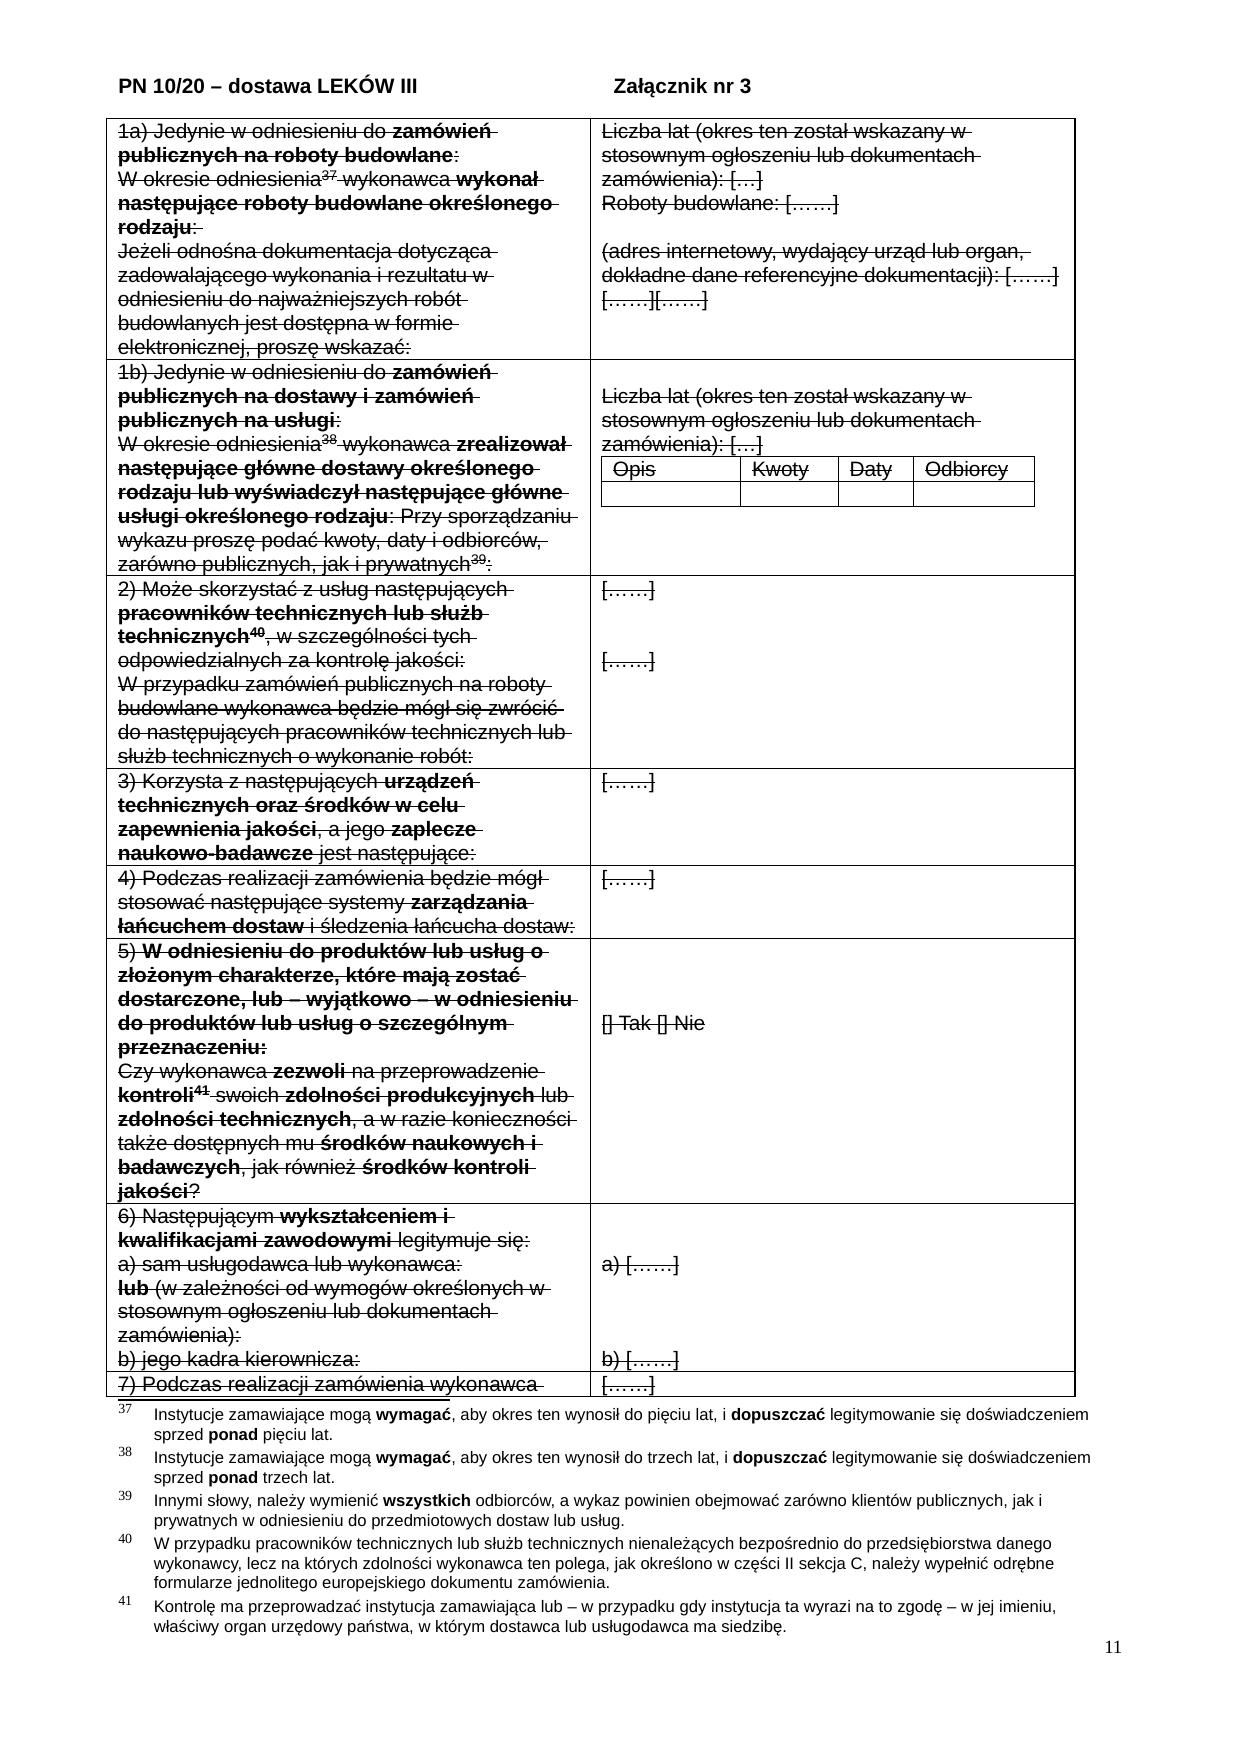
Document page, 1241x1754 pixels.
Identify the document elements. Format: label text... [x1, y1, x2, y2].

table_cell [……] [591, 866, 1074, 938]
table_cell 5) W odniesieniu do produktów lub usług o złożonym charakterze, które mają zostać dostarczone, lub – wyjątkowo – w odniesieniu do produktów lub usług o szczególnym przeznaczeniu: Czy wykonawca zezwoli na przeprowadzenie kontroli swoich zdolności produkcyjnych lub zdolności technicznych, a w razie konieczności także dostępnych mu środków naukowych i badawczych, jak również środków kontroli jakości? [107, 939, 590, 1202]
table_cell Liczba lat (okres ten został wskazany w stosownym ogłoszeniu lub dokumentach zamówienia): […] Roboty budowlane: [……] (adres internetowy, wydający urząd lub organ, dokładne dane referencyjne dokumentacji): [……][……][……] [591, 119, 1074, 359]
table_cell [] Tak [] Nie [591, 939, 1074, 1202]
table_cell [……] [……] [591, 576, 1074, 768]
table_cell [914, 482, 1034, 506]
table_cell [……] [591, 1372, 1074, 1396]
table_cell a) [……] b) [……] [591, 1204, 1074, 1371]
table_header Daty [839, 457, 913, 481]
table_cell 7) Podczas realizacji zamówienia wykonawca [107, 1372, 590, 1396]
table_cell [741, 482, 838, 506]
table_header Opis [602, 457, 740, 481]
table_cell [……] [591, 769, 1074, 865]
table_cell 3) Korzysta z następujących urządzeń technicznych oraz środków w celu zapewnienia jakości, a jego zaplecze naukowo-badawcze jest następujące: [107, 769, 590, 865]
table_header Kwoty [741, 457, 838, 481]
table_cell [839, 482, 913, 506]
table_cell 6) Następującym wykształceniem i kwalifikacjami zawodowymi legitymuje się: a) sam usługodawca lub wykonawca: lub (w zależności od wymogów określonych w stosownym ogłoszeniu lub dokumentach zamówienia): b) jego kadra kierownicza: [107, 1204, 590, 1371]
table_cell [602, 482, 740, 506]
table_cell 4) Podczas realizacji zamówienia będzie mógł stosować następujące systemy zarządzania łańcuchem dostaw i śledzenia łańcucha dostaw: [107, 866, 590, 938]
table_cell Liczba lat (okres ten został wskazany w stosownym ogłoszeniu lub dokumentach zamówienia): […] [591, 360, 1074, 575]
table_cell 1a) Jedynie w odniesieniu do zamówień publicznych na roboty budowlane: W okresie odniesienia wykonawca wykonał następujące roboty budowlane określonego rodzaju: Jeżeli odnośna dokumentacja dotycząca zadowalającego wykonania i rezultatu w odniesieniu do najważniejszych robót budowlanych jest dostępna w formie elektronicznej, proszę wskazać: [107, 119, 590, 359]
table_header Odbiorcy [914, 457, 1034, 481]
table_cell 2) Może skorzystać z usług następujących pracowników technicznych lub służb technicznych, w szczególności tych odpowiedzialnych za kontrolę jakości: W przypadku zamówień publicznych na roboty budowlane wykonawca będzie mógł się zwrócić do następujących pracowników technicznych lub służb technicznych o wykonanie robót: [107, 576, 590, 768]
table_cell 1b) Jedynie w odniesieniu do zamówień publicznych na dostawy i zamówień publicznych na usługi: W okresie odniesienia wykonawca zrealizował następujące główne dostawy określonego rodzaju lub wyświadczył następujące główne usługi określonego rodzaju: Przy sporządzaniu wykazu proszę podać kwoty, daty i odbiorców, zarówno publicznych, jak i prywatnych: [107, 360, 590, 575]
